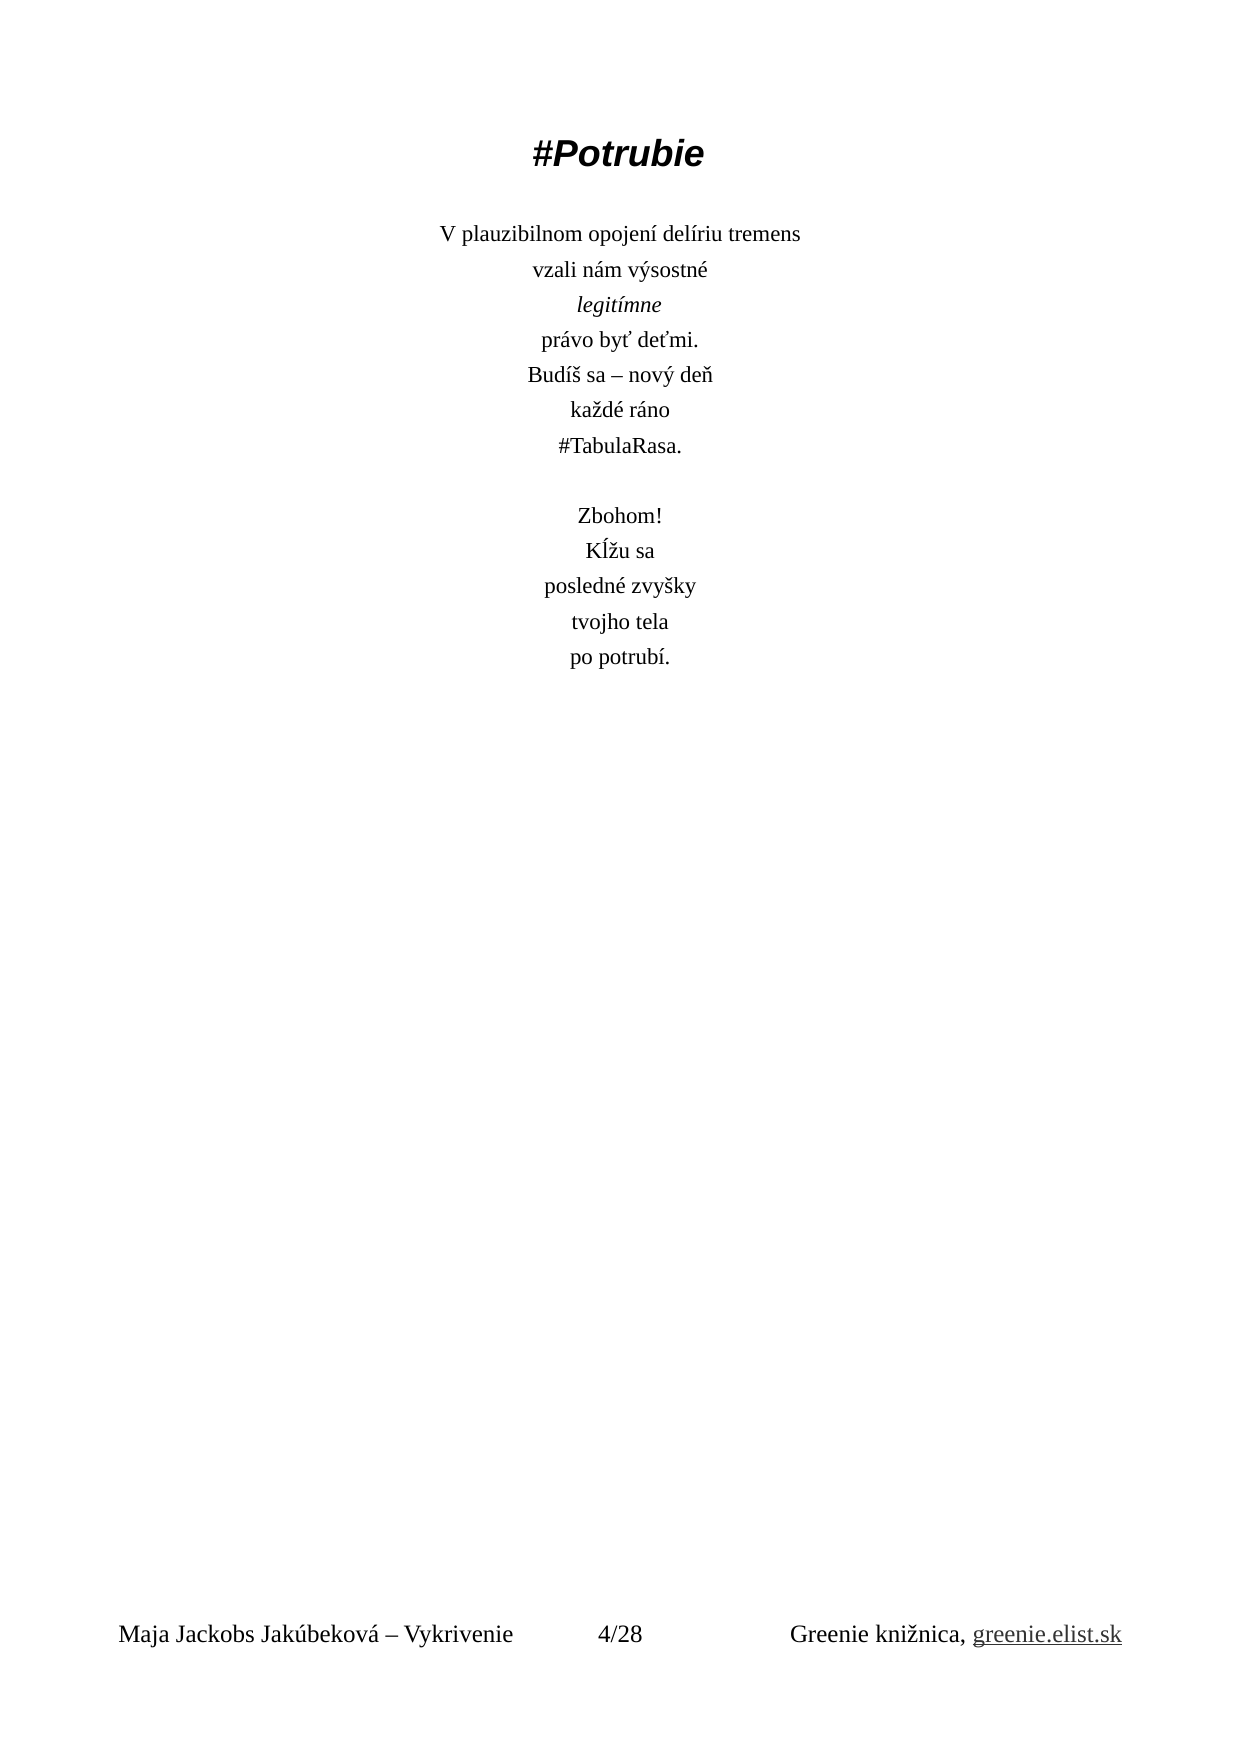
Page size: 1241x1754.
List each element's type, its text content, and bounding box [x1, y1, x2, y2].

text Kĺžu sa [106, 537, 1134, 564]
text legitímne [106, 291, 1134, 317]
subtitle #Potrubie [106, 131, 1134, 174]
text Budíš sa – nový deň [106, 361, 1134, 388]
text posledné zvyšky [106, 573, 1134, 599]
text V plauzibilnom opojení delíriu tremens [106, 221, 1134, 247]
text každé ráno [106, 397, 1134, 423]
text po potrubí. [106, 643, 1134, 669]
text Zbohom! [106, 502, 1134, 528]
text tvojho tela [106, 608, 1134, 634]
text #TabulaRasa. [106, 432, 1134, 458]
text vzali nám výsostné [106, 256, 1134, 282]
text právo byť deťmi. [106, 326, 1134, 352]
